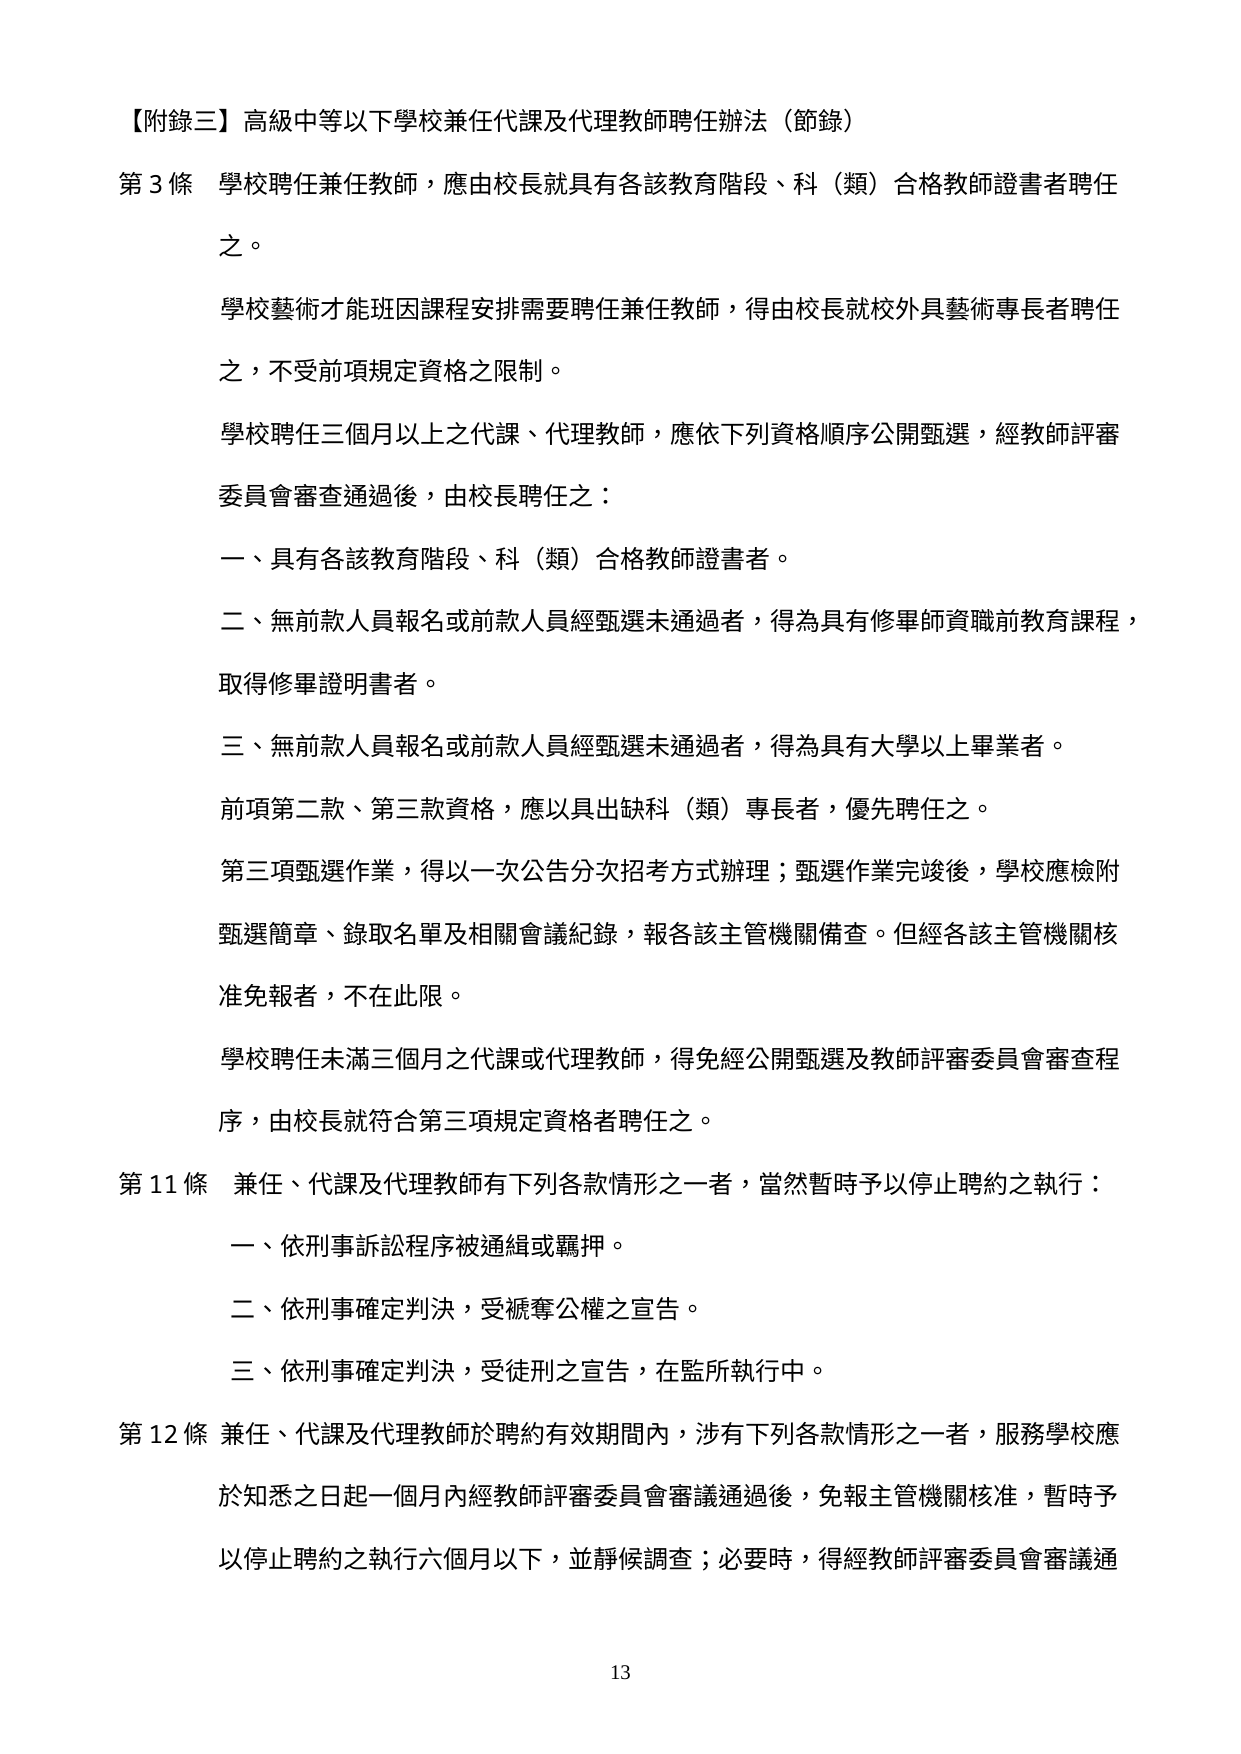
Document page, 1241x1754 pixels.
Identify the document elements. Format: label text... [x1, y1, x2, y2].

text 第12條 兼任、代課及代理教師於聘約有效期間內，涉有下列各款情形之一者，服務學校應於知悉之日起一個月內經教師評審委員會審議通過後，免報主管機關核准，暫時予以停止聘約之執行六個月以下，並靜候調查；必要時，得經教師評審委員會審議通 [118, 1391, 1122, 1578]
text 學校聘任未滿三個月之代課或代理教師，得免經公開甄選及教師評審委員會審查程序，由校長就符合第三項規定資格者聘任之。 [219, 1016, 1122, 1141]
text 三、無前款人員報名或前款人員經甄選未通過者，得為具有大學以上畢業者。 [219, 703, 1122, 766]
text 一、具有各該教育階段、科（類）合格教師證書者。 [219, 516, 1122, 578]
text 學校藝術才能班因課程安排需要聘任兼任教師，得由校長就校外具藝術專長者聘任之，不受前項規定資格之限制。 [219, 266, 1122, 391]
text 一、依刑事訴訟程序被通緝或羈押。 [231, 1203, 1122, 1266]
text 第三項甄選作業，得以一次公告分次招考方式辦理；甄選作業完竣後，學校應檢附甄選簡章、錄取名單及相關會議紀錄，報各該主管機關備查。但經各該主管機關核准免報者，不在此限。 [219, 828, 1122, 1016]
text 之。 [118, 203, 1122, 266]
text 前項第二款、第三款資格，應以具出缺科（類）專長者，優先聘任之。 [219, 766, 1122, 828]
text 第3條 學校聘任兼任教師，應由校長就具有各該教育階段、科（類）合格教師證書者聘任 [118, 141, 1122, 203]
text 學校聘任三個月以上之代課、代理教師，應依下列資格順序公開甄選，經教師評審委員會審查通過後，由校長聘任之： [219, 391, 1122, 516]
text 二、無前款人員報名或前款人員經甄選未通過者，得為具有修畢師資職前教育課程，取得修畢證明書者。 [219, 578, 1122, 703]
text 二、依刑事確定判決，受褫奪公權之宣告。 [231, 1266, 1122, 1328]
text 三、依刑事確定判決，受徒刑之宣告，在監所執行中。 [231, 1328, 1122, 1391]
text 第11條 兼任、代課及代理教師有下列各款情形之一者，當然暫時予以停止聘約之執行： [118, 1141, 1122, 1203]
text 【附錄三】高級中等以下學校兼任代課及代理教師聘任辦法（節錄） [118, 78, 1122, 141]
